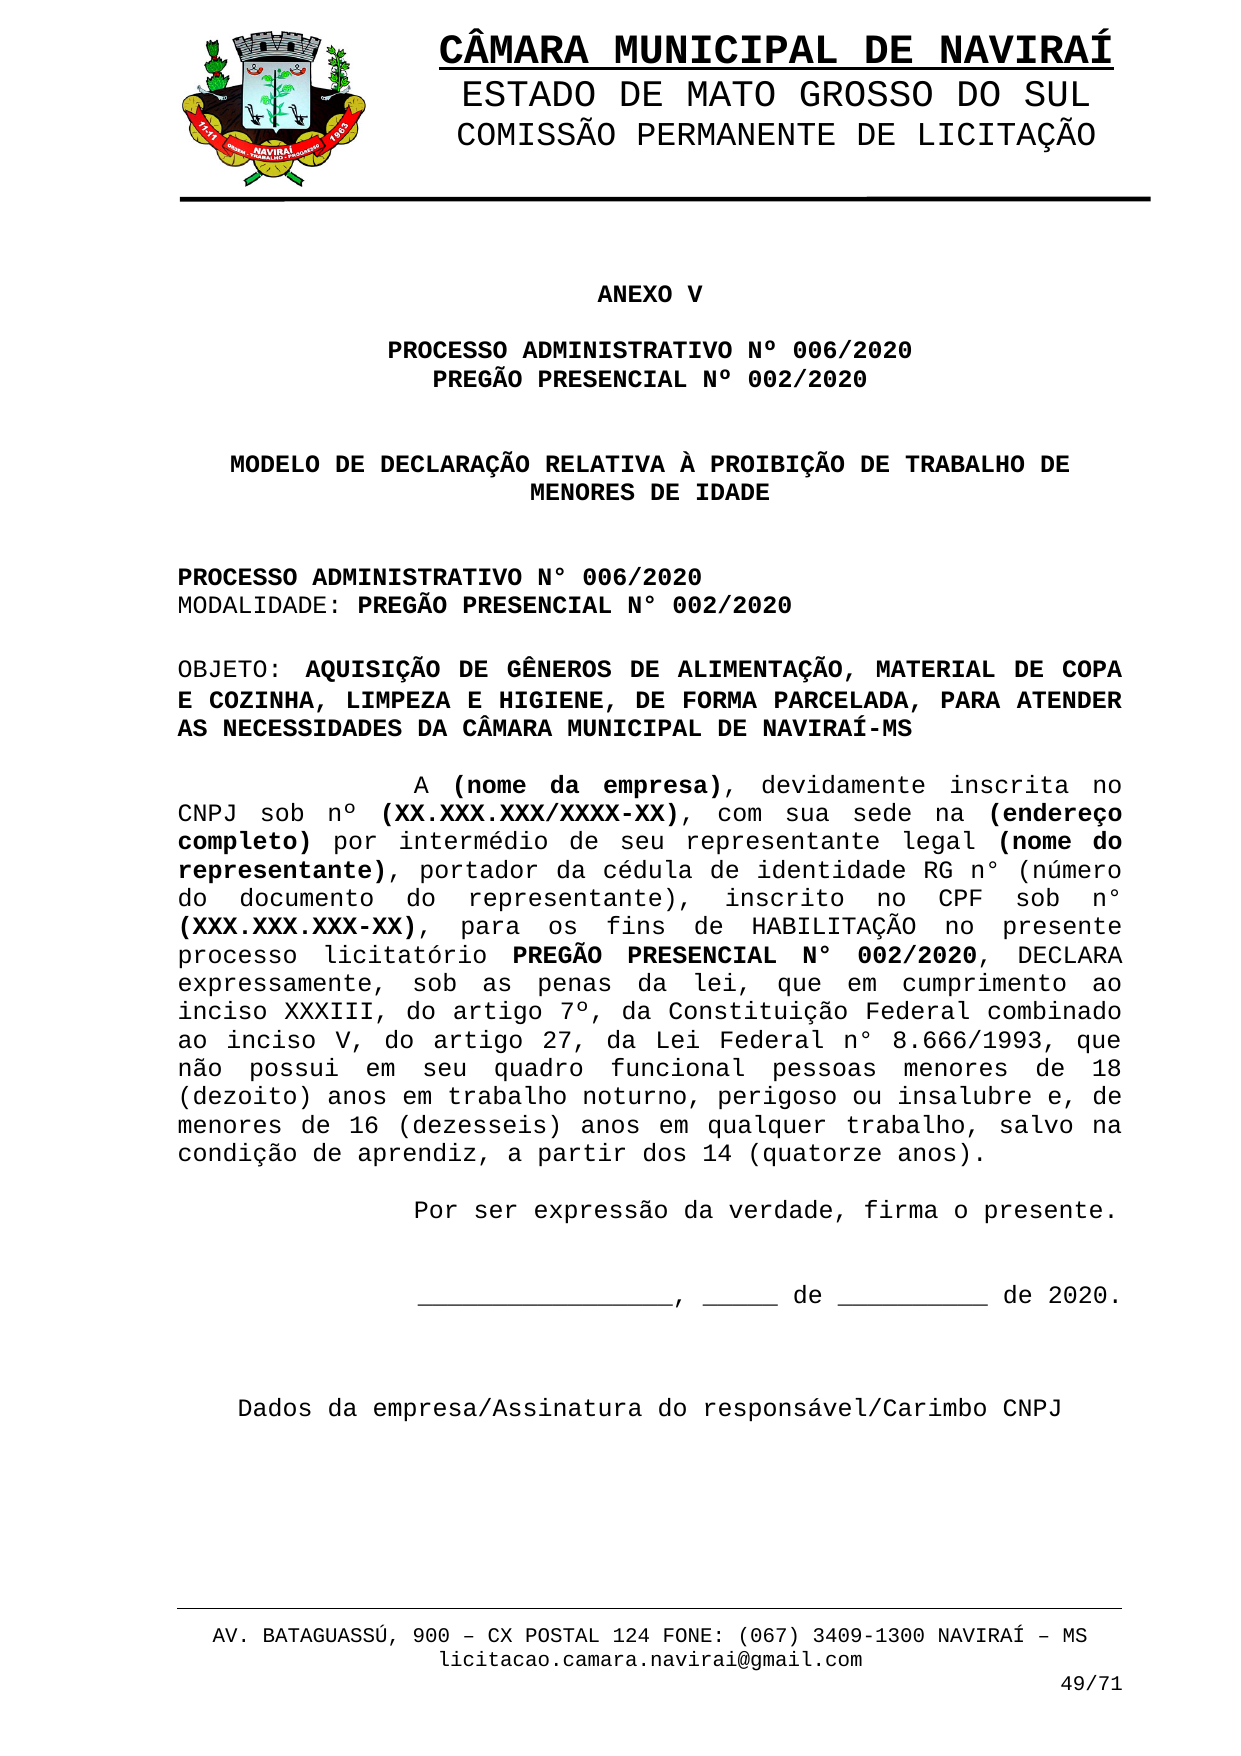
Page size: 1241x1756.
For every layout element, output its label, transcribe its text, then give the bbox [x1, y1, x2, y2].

text MODALIDADE: PREGÃO PRESENCIAL N° 002/2020 [177, 593, 1122, 621]
text Dados da empresa/Assinatura do responsável/Carimbo CNPJ [177, 1396, 1122, 1424]
text _________________, _____ de __________ de 2020. [177, 1282, 1122, 1311]
text A (nome da empresa), devidamente inscrita no CNPJ sob nº (XX.XXX.XXX/XXXX-XX), com sua sede na (endereço completo) por intermédio de seu representante legal (nome do representante), portador da cédula de identidade RG n° (número do documento do representante), inscrito no CPF sob n° (XXX.XXX.XXX-XX), para os fins de HABILITAÇÃO no presente processo licitatório PREGÃO PRESENCIAL N° 002/2020, DECLARA expressamente, sob as penas da lei, que em cumprimento ao inciso XXXIII, do artigo 7º, da Constituição Federal combinado ao inciso V, do artigo 27, da Lei Federal n° 8.666/1993, que não possui em seu quadro funcional pessoas menores de 18 (dezoito) anos em trabalho noturno, perigoso ou insalubre e, de menores de 16 (dezesseis) anos em qualquer trabalho, salvo na condição de aprendiz, a partir dos 14 (quatorze anos). [177, 772, 1122, 1169]
text PREGÃO PRESENCIAL Nº 002/2020 [177, 366, 1122, 394]
text ANEXO V [177, 281, 1122, 309]
text OBJETO: AQUISIÇÃO DE GÊNEROS DE ALIMENTAÇÃO, MATERIAL DE COPA E COZINHA, LIMPEZA E HIGIENE, DE FORMA PARCELADA, PARA ATENDER AS NECESSIDADES DA CÂMARA MUNICIPAL DE NAVIRAÍ-MS [177, 649, 1122, 744]
text MODELO DE DECLARAÇÃO RELATIVA À PROIBIÇÃO DE TRABALHO DE MENORES DE IDADE [177, 451, 1122, 508]
text Por ser expressão da verdade, firma o presente. [177, 1197, 1122, 1226]
text PROCESSO ADMINISTRATIVO Nº 006/2020 [177, 338, 1122, 366]
text PROCESSO ADMINISTRATIVO N° 006/2020 [177, 564, 1122, 593]
